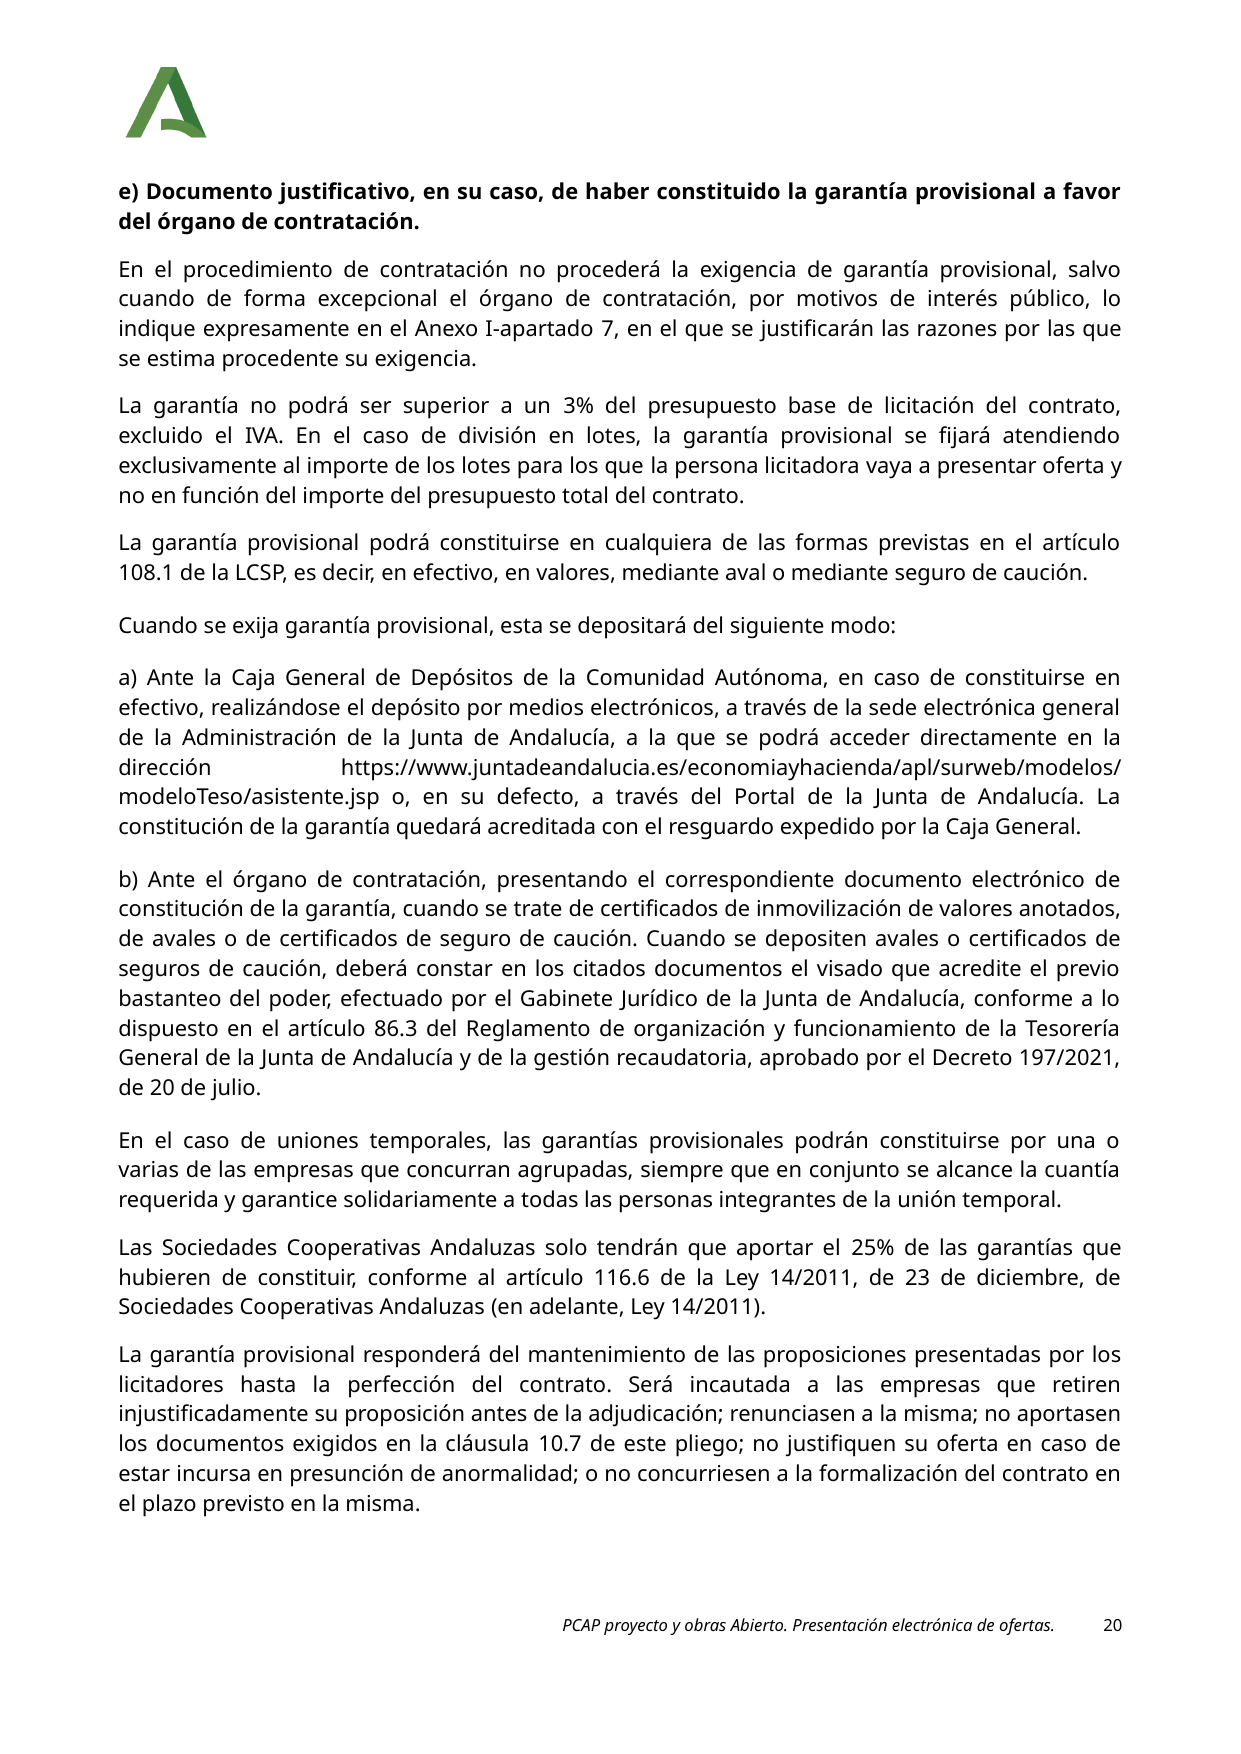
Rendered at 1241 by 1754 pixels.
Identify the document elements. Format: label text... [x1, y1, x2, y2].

text Las Sociedades Cooperativas Andaluzas solo tendrán que aportar el 25% de las garantías que hubieren de constituir, conforme al artículo 116.6 de la Ley 14/2011, de 23 de diciembre, de Sociedades Cooperativas Andaluzas (en adelante, Ley 14/2011). [118, 1232, 1122, 1321]
text e) Documento justificativo, en su caso, de haber constituido la garantía provisional a favor del órgano de contratación. [118, 176, 1122, 236]
text La garantía no podrá ser superior a un 3% del presupuesto base de licitación del contrato, excluido el IVA. En el caso de división en lotes, la garantía provisional se fijará atendiendo exclusivamente al importe de los lotes para los que la persona licitadora vaya a presentar oferta y no en función del importe del presupuesto total del contrato. [118, 391, 1122, 510]
picture [121, 62, 210, 142]
text En el procedimiento de contratación no procederá la exigencia de garantía provisional, salvo cuando de forma excepcional el órgano de contratación, por motivos de interés público, lo indique expresamente en el Anexo I-apartado 7, en el que se justificarán las razones por las que se estima procedente su exigencia. [118, 254, 1122, 373]
text En el caso de uniones temporales, las garantías provisionales podrán constituirse por una o varias de las empresas que concurran agrupadas, siempre que en conjunto se alcance la cuantía requerida y garantice solidariamente a todas las personas integrantes de la unión temporal. [118, 1125, 1122, 1214]
text La garantía provisional podrá constituirse en cualquiera de las formas previstas en el artículo 108.1 de la LCSP, es decir, en efectivo, en valores, mediante aval o mediante seguro de caución. [118, 527, 1122, 587]
text a) Ante la Caja General de Depósitos de la Comunidad Autónoma, en caso de constituirse en efectivo, realizándose el depósito por medios electrónicos, a través de la sede electrónica general de la Administración de la Junta de Andalucía, a la que se podrá acceder directamente en la dirección https://www.juntadeandalucia.es/economiayhacienda/apl/surweb/modelos/modeloTeso/asistente.jsp o, en su defecto, a través del Portal de la Junta de Andalucía. La constitución de la garantía quedará acreditada con el resguardo expedido por la Caja General. [118, 662, 1122, 841]
text Cuando se exija garantía provisional, esta se depositará del siguiente modo: [118, 610, 1122, 639]
text b) Ante el órgano de contratación, presentando el correspondiente documento electrónico de constitución de la garantía, cuando se trate de certificados de inmovilización de valores anotados, de avales o de certificados de seguro de caución. Cuando se depositen avales o certificados de seguros de caución, deberá constar en los citados documentos el visado que acredite el previo bastanteo del poder, efectuado por el Gabinete Jurídico de la Junta de Andalucía, conforme a lo dispuesto en el artículo 86.3 del Reglamento de organización y funcionamiento de la Tesorería General de la Junta de Andalucía y de la gestión recaudatoria, aprobado por el Decreto 197/2021, de 20 de julio. [118, 864, 1122, 1102]
text La garantía provisional responderá del mantenimiento de las proposiciones presentadas por los licitadores hasta la perfección del contrato. Será incautada a las empresas que retiren injustificadamente su proposición antes de la adjudicación; renunciasen a la misma; no aportasen los documentos exigidos en la cláusula 10.7 de este pliego; no justifiquen su oferta en caso de estar incursa en presunción de anormalidad; o no concurriesen a la formalización del contrato en el plazo previsto en la misma. [118, 1339, 1122, 1518]
